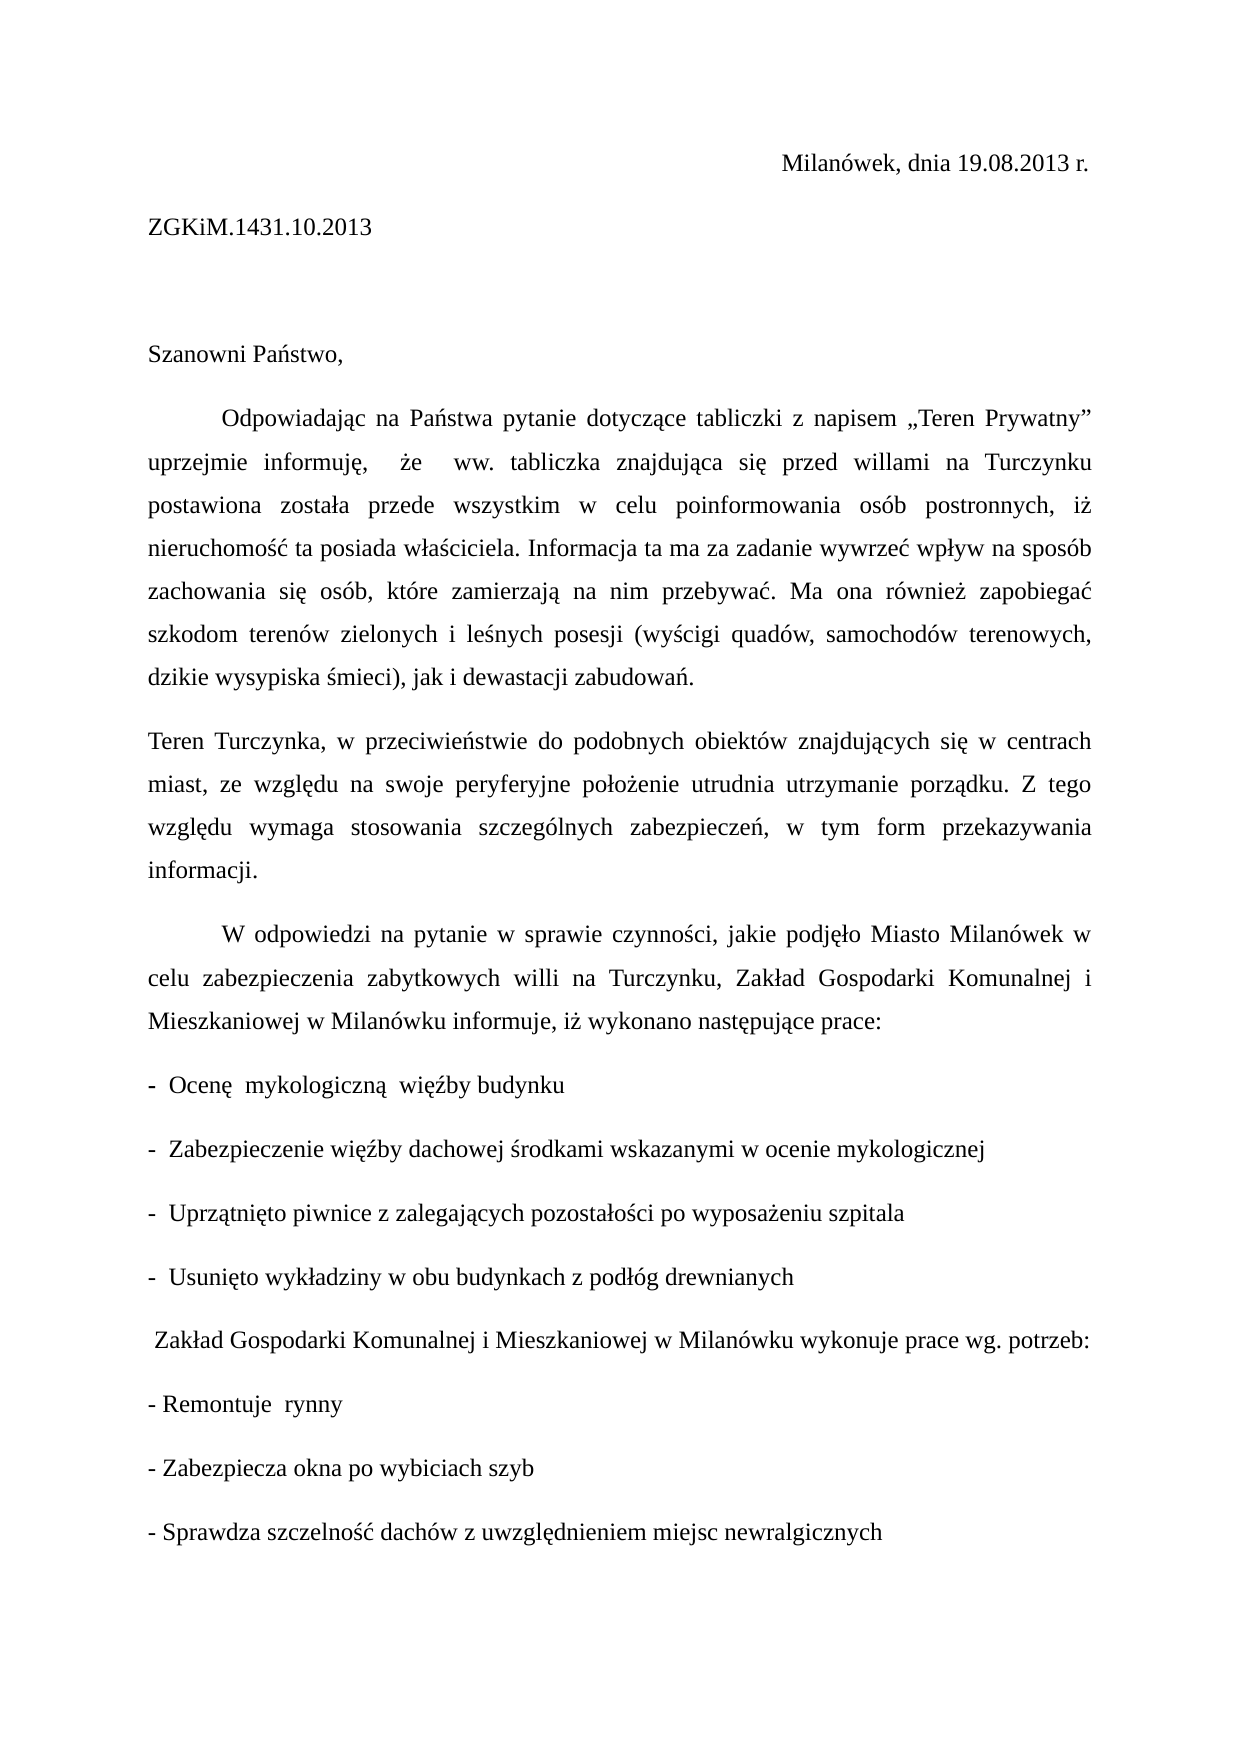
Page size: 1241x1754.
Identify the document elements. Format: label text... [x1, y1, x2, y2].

text - Zabezpieczenie więźby dachowej środkami wskazanymi w ocenie mykologicznej [148, 1134, 1093, 1162]
text W odpowiedzi na pytanie w sprawie czynności, jakie podjęło Miasto Milanówek w celu zabezpieczenia zabytkowych willi na Turczynku, Zakład Gospodarki Komunalnej i Mieszkaniowej w Milanówku informuje, iż wykonano następujące prace: [148, 919, 1093, 1034]
list - Remontuje rynny [148, 1389, 1093, 1418]
text Odpowiadając na Państwa pytanie dotyczące tabliczki z napisem „Teren Prywatny” uprzejmie informuję, że ww. tabliczka znajdująca się przed willami na Turczynku postawiona została przede wszystkim w celu poinformowania osób postronnych, iż nieruchomość ta posiada właściciela. Informacja ta ma za zadanie wywrzeć wpływ na sposób zachowania się osób, które zamierzają na nim przebywać. Ma ona również zapobiegać szkodom terenów zielonych i leśnych posesji (wyścigi quadów, samochodów terenowych, dzikie wysypiska śmieci), jak i dewastacji zabudowań. [148, 403, 1093, 691]
list - Zabezpiecza okna po wybiciach szyb [148, 1453, 1093, 1482]
text ZGKiM.1431.10.2013 [148, 212, 1093, 240]
list - Sprawdza szczelność dachów z uwzględnieniem miejsc newralgicznych [148, 1517, 1093, 1546]
list Zakład Gospodarki Komunalnej i Mieszkaniowej w Milanówku wykonuje prace wg. potrzeb: [148, 1326, 1093, 1354]
text - Ocenę mykologiczną więźby budynku [148, 1070, 1093, 1098]
text Szanowni Państwo, [148, 339, 1093, 368]
list - Uprzątnięto piwnice z zalegających pozostałości po wyposażeniu szpitala [148, 1198, 1093, 1226]
text Milanówek, dnia 19.08.2013 r. [148, 148, 1093, 176]
list - Usunięto wykładziny w obu budynkach z podłóg drewnianych [148, 1262, 1093, 1290]
text Teren Turczynka, w przeciwieństwie do podobnych obiektów znajdujących się w centrach miast, ze względu na swoje peryferyjne położenie utrudnia utrzymanie porządku. Z tego względu wymaga stosowania szczególnych zabezpieczeń, w tym form przekazywania informacji. [148, 726, 1093, 884]
